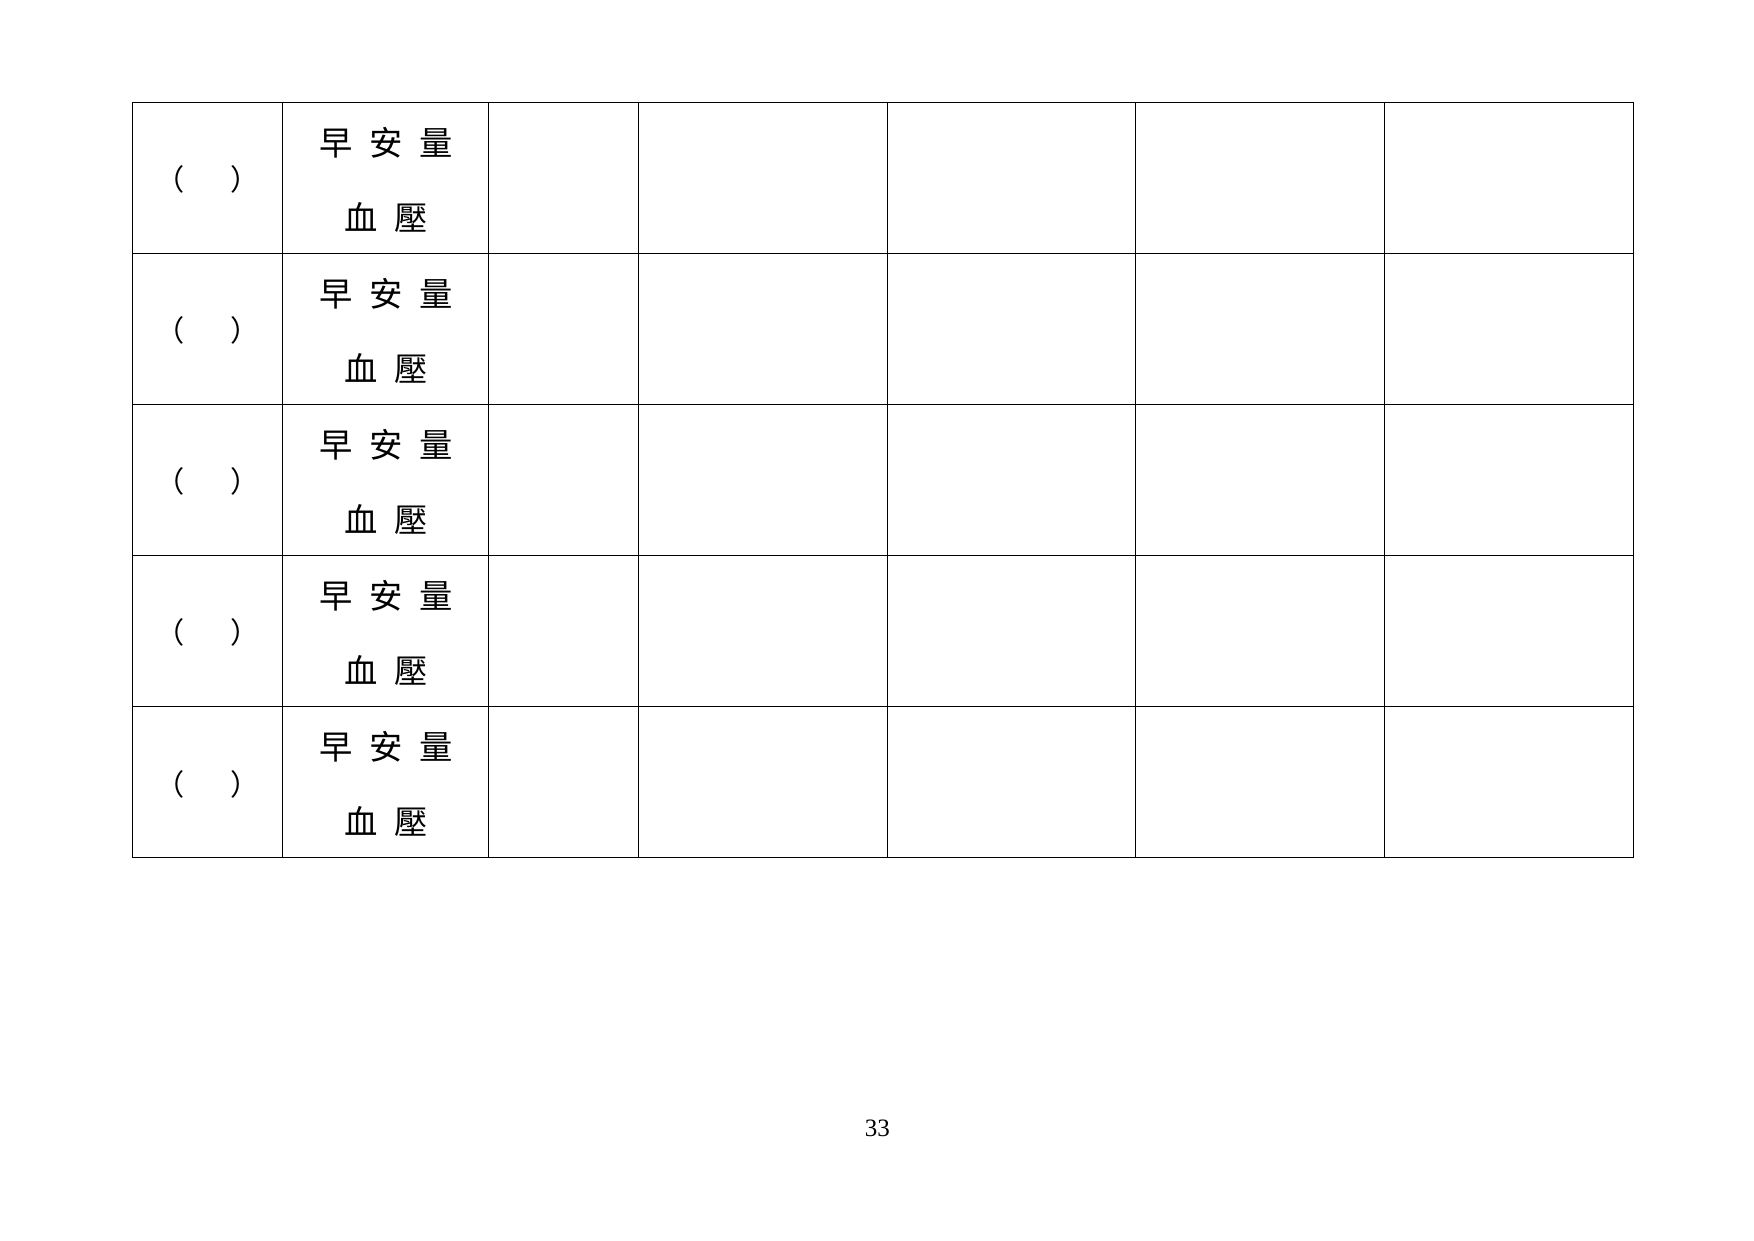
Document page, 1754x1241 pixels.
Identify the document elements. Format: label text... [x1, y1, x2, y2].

table_cell [1385, 405, 1633, 555]
table_cell [639, 103, 887, 253]
table_cell [639, 405, 887, 555]
table_cell [888, 254, 1135, 404]
table_cell [639, 707, 887, 857]
table_cell [888, 405, 1135, 555]
table_cell [1385, 103, 1633, 253]
table_cell [1136, 556, 1384, 706]
table_cell 早安量血壓 [283, 405, 488, 555]
table_cell [1385, 254, 1633, 404]
table_cell （ ） [133, 103, 282, 253]
table_cell [1136, 707, 1384, 857]
table_cell （ ） [133, 405, 282, 555]
table_cell [1385, 556, 1633, 706]
table_cell 早安量血壓 [283, 103, 488, 253]
table_cell [639, 556, 887, 706]
table_cell [1136, 103, 1384, 253]
table_cell [1385, 707, 1633, 857]
table_cell 早安量血壓 [283, 707, 488, 857]
table_cell [489, 405, 638, 555]
table_cell [1136, 254, 1384, 404]
table_cell [888, 707, 1135, 857]
table_cell [1136, 405, 1384, 555]
table_cell [489, 707, 638, 857]
table_cell 早安量血壓 [283, 556, 488, 706]
table_cell [888, 556, 1135, 706]
table_cell （ ） [133, 254, 282, 404]
table_cell [489, 103, 638, 253]
table_cell [489, 556, 638, 706]
table_cell （ ） [133, 556, 282, 706]
table_cell [489, 254, 638, 404]
table_cell [888, 103, 1135, 253]
table_cell （ ） [133, 707, 282, 857]
table_cell 早安量血壓 [283, 254, 488, 404]
table_cell [639, 254, 887, 404]
